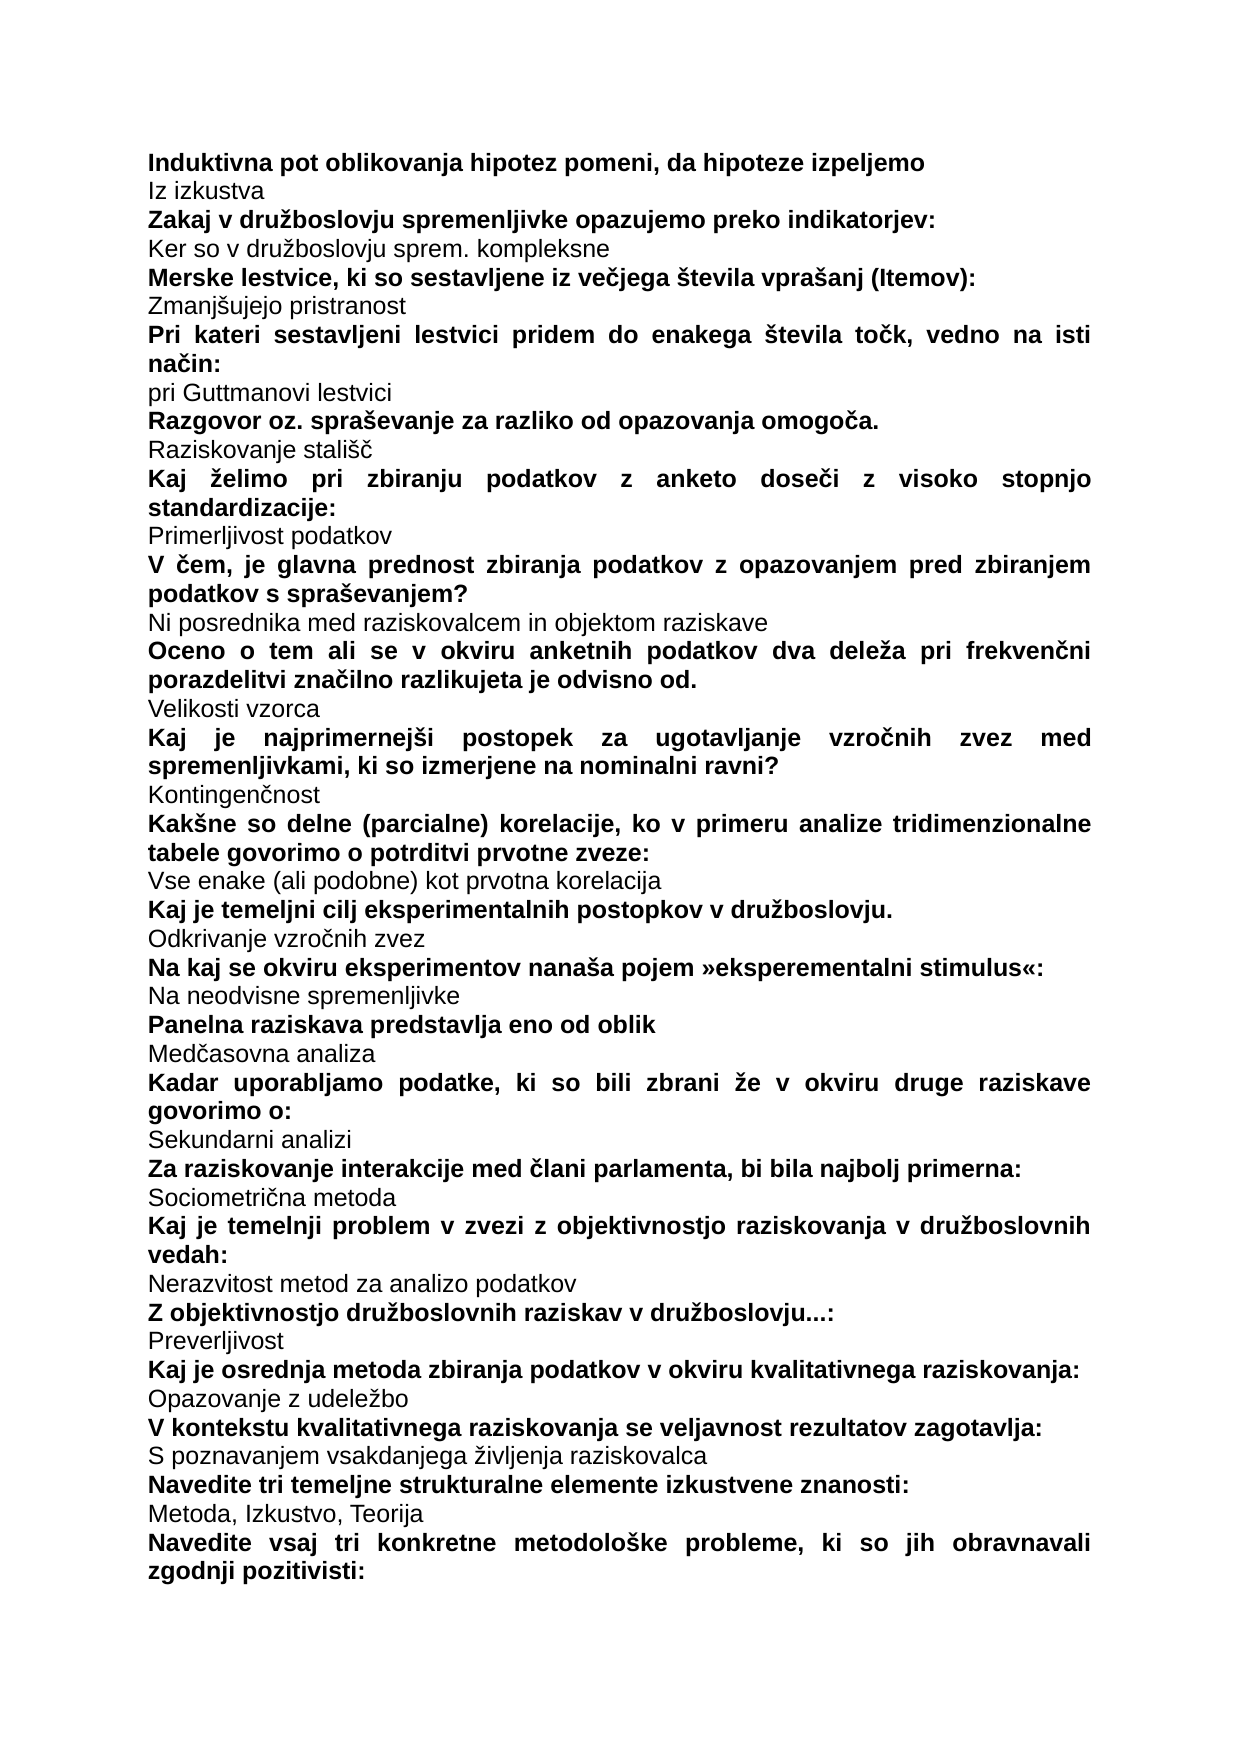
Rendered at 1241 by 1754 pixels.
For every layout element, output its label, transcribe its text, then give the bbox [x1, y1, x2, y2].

text Merske lestvice, ki so sestavljene iz večjega števila vprašanj (Itemov): [148, 263, 1093, 291]
text Ni posrednika med raziskovalcem in objektom raziskave [148, 608, 1093, 636]
subtitle Panelna raziskava predstavlja eno od oblik [148, 1010, 1093, 1039]
text Kaj želimo pri zbiranju podatkov z anketo doseči z visoko stopnjo standardizacije: [148, 464, 1093, 521]
text Kakšne so delne (parcialne) korelacije, ko v primeru analize tridimenzionalne tabele govorimo o potrditvi prvotne zveze: [148, 809, 1093, 866]
text Na neodvisne spremenljivke [148, 981, 1093, 1010]
text Nerazvitost metod za analizo podatkov [148, 1269, 1093, 1298]
text Vse enake (ali podobne) kot prvotna korelacija [148, 866, 1093, 895]
text Preverljivost [148, 1326, 1093, 1355]
text Oceno o tem ali se v okviru anketnih podatkov dva deleža pri frekvenčni porazdelitvi značilno razlikujeta je odvisno od. [148, 636, 1093, 694]
text Primerljivost podatkov [148, 521, 1093, 550]
text Na kaj se okviru eksperimentov nanaša pojem »eksperementalni stimulus«: [148, 953, 1093, 981]
text Raziskovanje stališč [148, 435, 1093, 464]
text Navedite tri temeljne strukturalne elemente izkustvene znanosti: [148, 1470, 1093, 1499]
text Metoda, Izkustvo, Teorija [148, 1499, 1093, 1528]
text Z objektivnostjo družboslovnih raziskav v družboslovju...: [148, 1298, 1093, 1326]
text Zakaj v družboslovju spremenljivke opazujemo preko indikatorjev: [148, 205, 1093, 234]
text Ker so v družboslovju sprem. kompleksne [148, 234, 1093, 263]
text V kontekstu kvalitativnega raziskovanja se veljavnost rezultatov zagotavlja: [148, 1413, 1093, 1441]
subtitle Induktivna pot oblikovanja hipotez pomeni, da hipoteze izpeljemo [148, 148, 1093, 176]
text Navedite vsaj tri konkretne metodološke probleme, ki so jih obravnavali zgodnji pozitivisti: [148, 1528, 1093, 1585]
text Kaj je osrednja metoda zbiranja podatkov v okviru kvalitativnega raziskovanja: [148, 1355, 1093, 1384]
text Razgovor oz. spraševanje za razliko od opazovanja omogoča. [148, 406, 1093, 435]
text Kadar uporabljamo podatke, ki so bili zbrani že v okviru druge raziskave govorimo o: [148, 1068, 1093, 1125]
text Sekundarni analizi [148, 1125, 1093, 1154]
text Kaj je temeljni cilj eksperimentalnih postopkov v družboslovju. [148, 895, 1093, 924]
text pri Guttmanovi lestvici [148, 378, 1093, 406]
text Pri kateri sestavljeni lestvici pridem do enakega števila točk, vedno na isti način: [148, 320, 1093, 378]
text Sociometrična metoda [148, 1183, 1093, 1211]
text S poznavanjem vsakdanjega življenja raziskovalca [148, 1441, 1093, 1470]
text Kaj je najprimernejši postopek za ugotavljanje vzročnih zvez med spremenljivkami, ki so izmerjene na nominalni ravni? [148, 723, 1093, 780]
text Iz izkustva [148, 176, 1093, 205]
text Kontingenčnost [148, 780, 1093, 809]
text V čem, je glavna prednost zbiranja podatkov z opazovanjem pred zbiranjem podatkov s spraševanjem? [148, 550, 1093, 608]
text Velikosti vzorca [148, 694, 1093, 723]
text Zmanjšujejo pristranost [148, 291, 1093, 320]
text Odkrivanje vzročnih zvez [148, 924, 1093, 953]
text Medčasovna analiza [148, 1039, 1093, 1068]
text Za raziskovanje interakcije med člani parlamenta, bi bila najbolj primerna: [148, 1154, 1093, 1183]
text Kaj je temelnji problem v zvezi z objektivnostjo raziskovanja v družboslovnih vedah: [148, 1211, 1093, 1269]
text Opazovanje z udeležbo [148, 1384, 1093, 1413]
